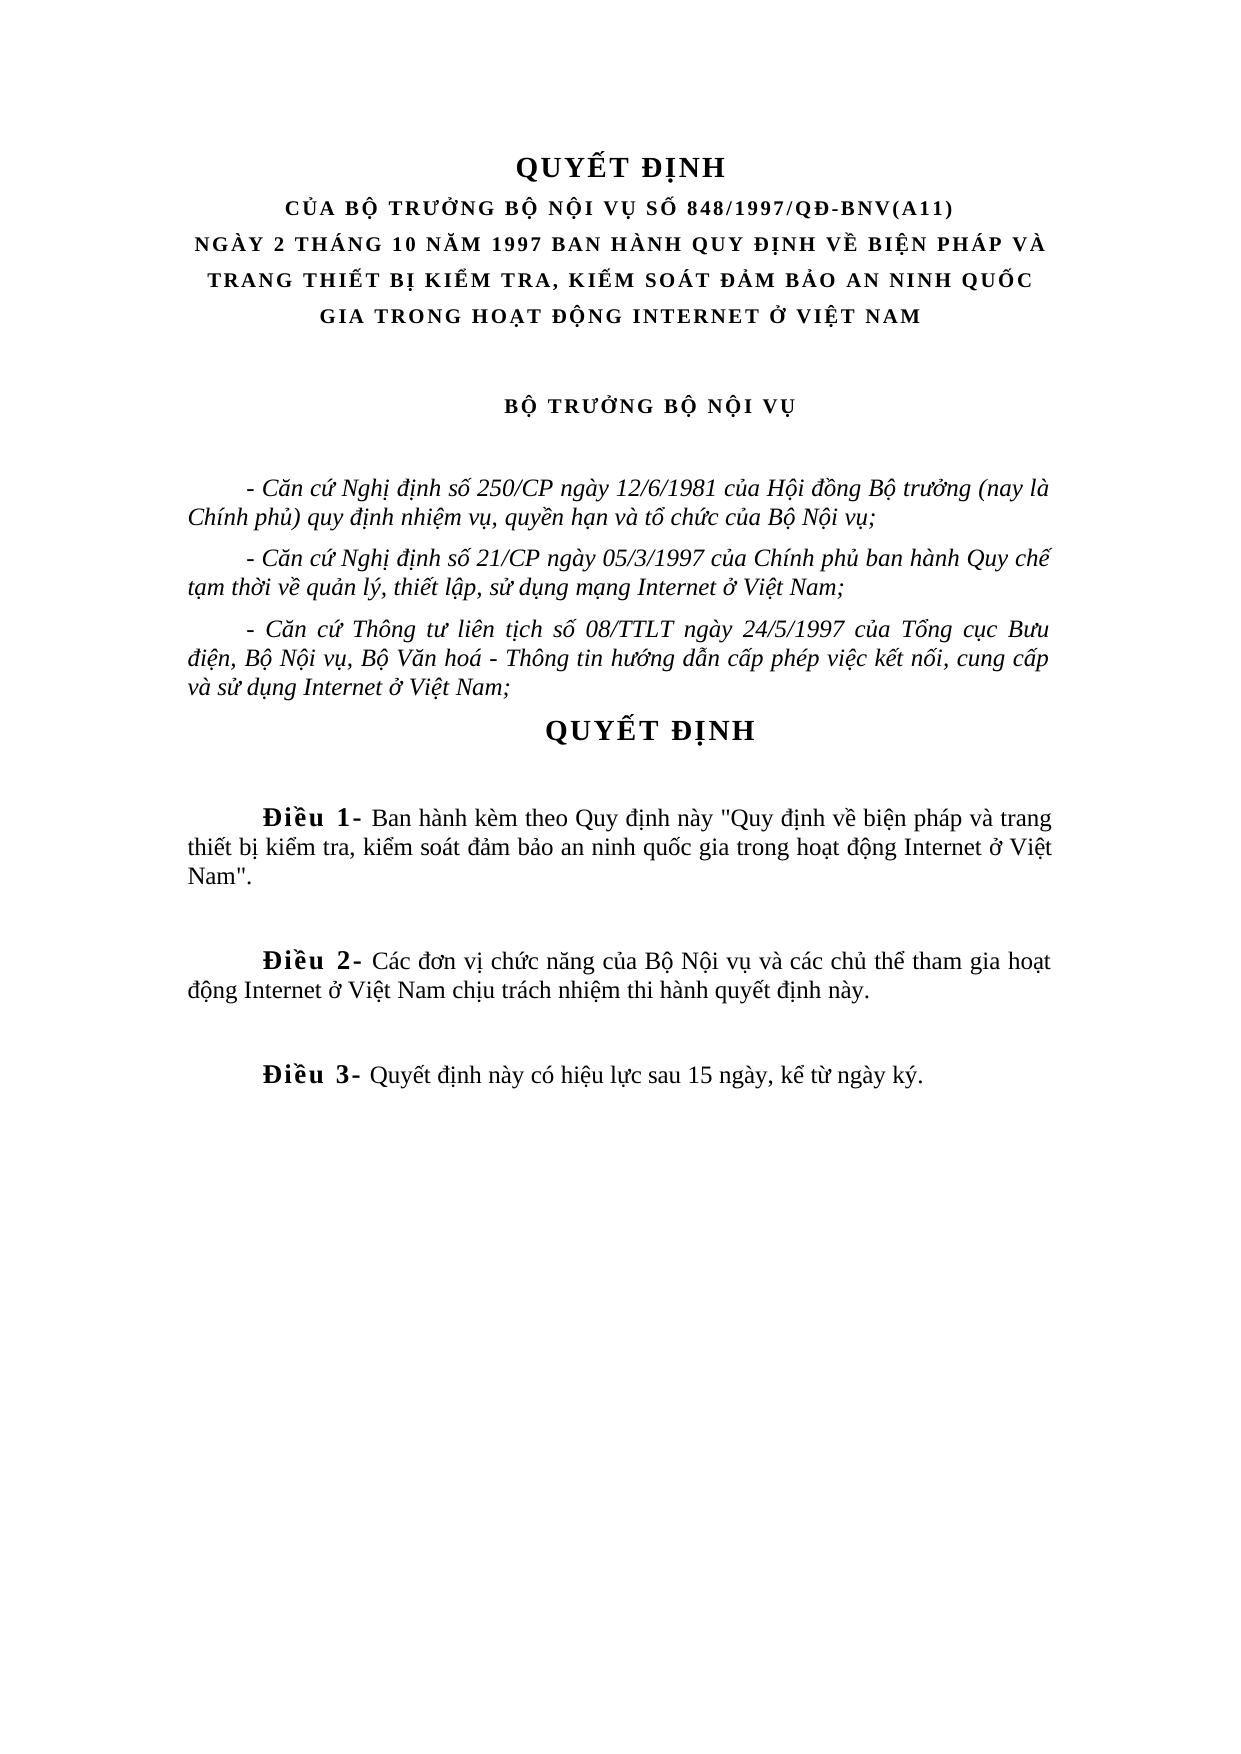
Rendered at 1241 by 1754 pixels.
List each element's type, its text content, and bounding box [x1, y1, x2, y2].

text QUYẾT ĐỊNH [187, 713, 1053, 747]
text QUYẾT ĐỊNH [187, 150, 1053, 183]
text Điều 2- Các đơn vị chức năng của Bộ Nội vụ và các chủ thể tham gia hoạt động Internet ở Việt Nam chịu trách nhiệm thi hành quyết định này. [187, 944, 1053, 1004]
text Điều 3- Quyết định này có hiệu lực sau 15 ngày, kể từ ngày ký. [187, 1058, 1053, 1089]
text - Căn cứ Nghị định số 21/CP ngày 05/3/1997 của Chính phủ ban hành Quy chế tạm thời về quản lý, thiết lập, sử dụng mạng Internet ở Việt Nam; [187, 543, 1053, 601]
text BỘ TRƯỞNG BỘ NỘI VỤ [187, 394, 1053, 418]
text - Căn cứ Nghị định số 250/CP ngày 12/6/1981 của Hội đồng Bộ trưởng (nay là Chính phủ) quy định nhiệm vụ, quyền hạn và tổ chức của Bộ Nội vụ; [187, 472, 1053, 531]
text CỦA BỘ TRƯỞNG BỘ NỘI VỤ SỐ 848/1997/QĐ-BNV(A11) NGÀY 2 THÁNG 10 NĂM 1997 BAN HÀNH QUY ĐỊNH VỀ BIỆN PHÁP VÀ TRANG THIẾT BỊ KIỂM TRA, KIẾM SOÁT ĐẢM BẢO AN NINH QUỐC GIA TRONG HOẠT ĐỘNG INTERNET Ở VIỆT NAM [187, 196, 1053, 328]
text Điều 1- Ban hành kèm theo Quy định này "Quy định về biện pháp và trang thiết bị kiểm tra, kiểm soát đảm bảo an ninh quốc gia trong hoạt động Internet ở Việt Nam". [187, 801, 1053, 890]
text - Căn cứ Thông tư liên tịch số 08/TTLT ngày 24/5/1997 của Tổng cục Bưu điện, Bộ Nội vụ, Bộ Văn hoá - Thông tin hướng dẫn cấp phép việc kết nối, cung cấp và sử dụng Internet ở Việt Nam; [187, 614, 1053, 701]
